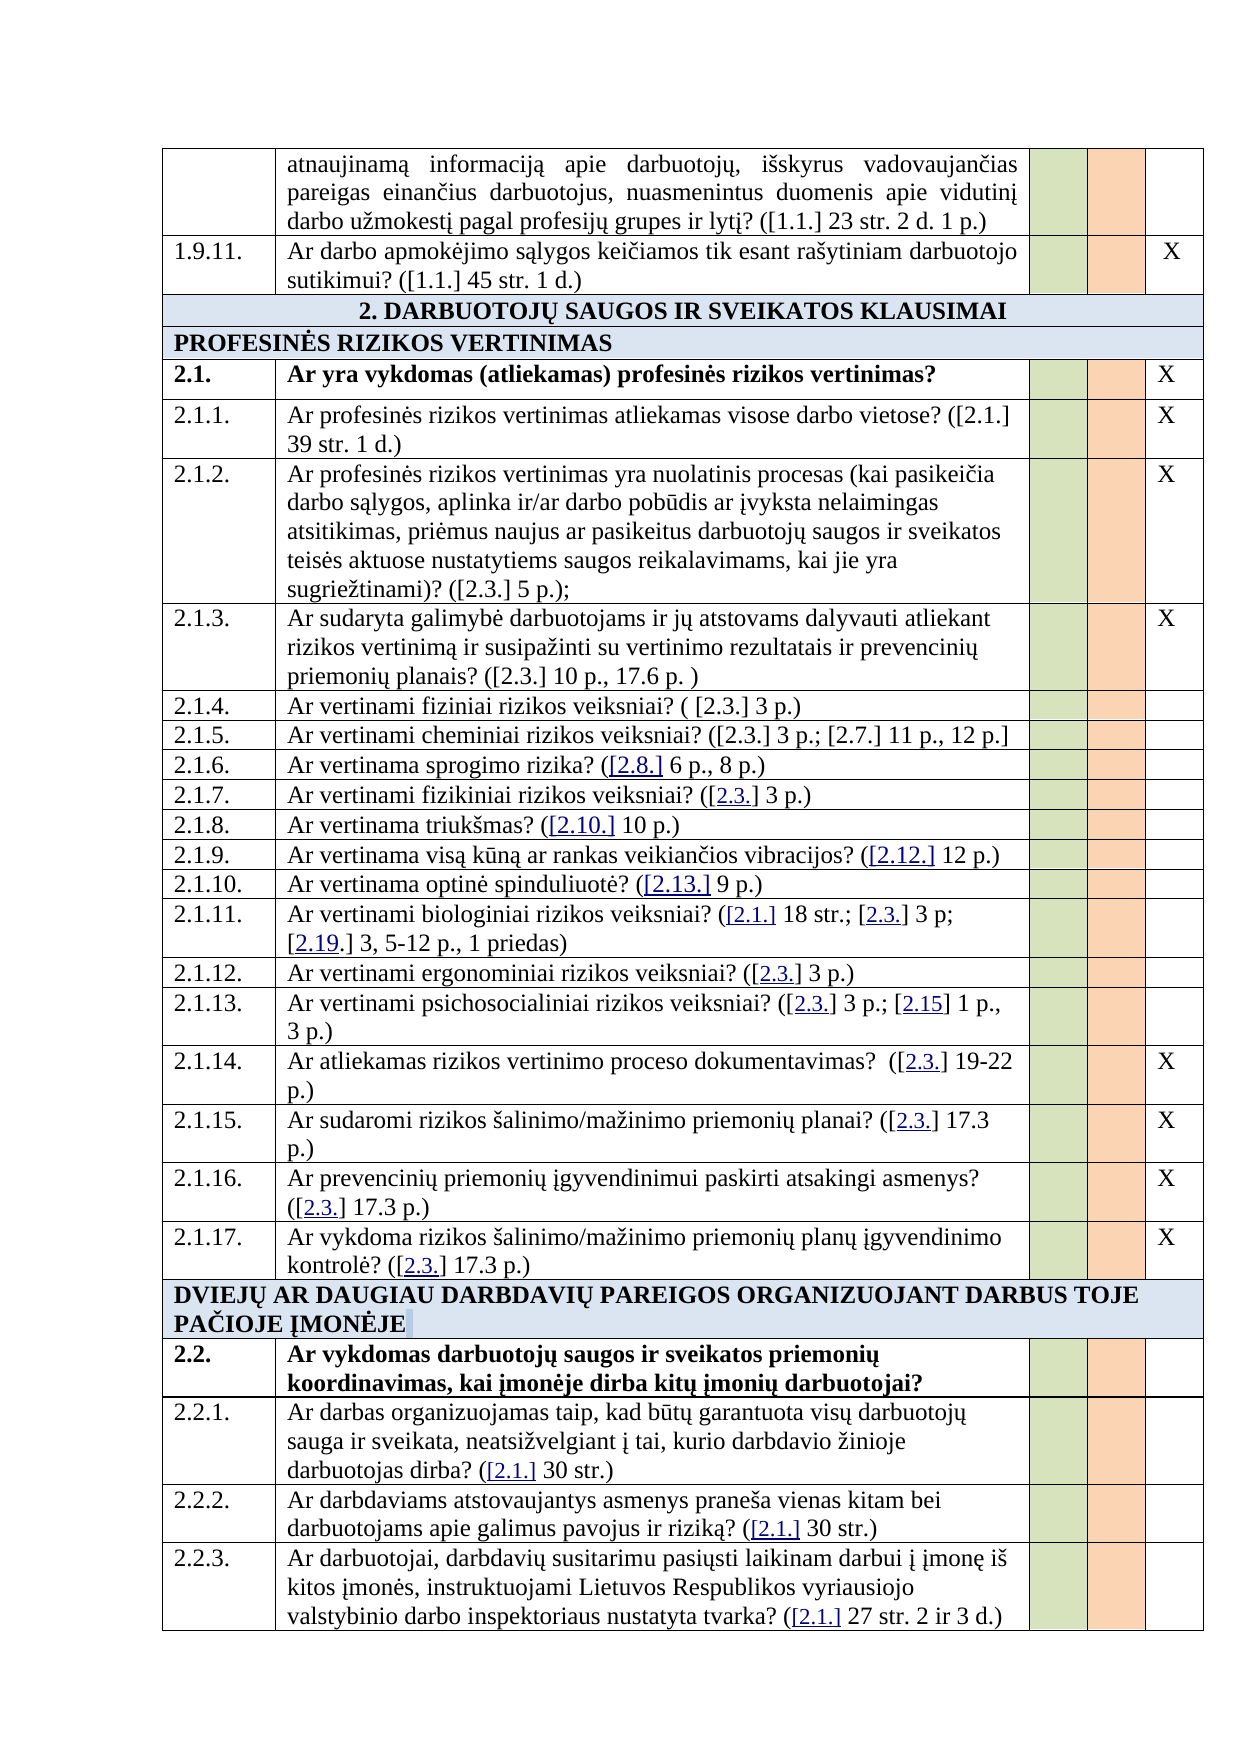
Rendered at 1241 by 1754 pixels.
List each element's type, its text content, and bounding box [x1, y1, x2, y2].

table_cell Ar vertinama optinė spinduliuotė? ([2.13.] 9 p.) [276, 870, 1029, 898]
table_cell  [1088, 1222, 1145, 1279]
table_cell  [1030, 780, 1087, 809]
table_cell  [1088, 1105, 1145, 1162]
table_cell X [1146, 1163, 1203, 1221]
table_cell  [1030, 1163, 1087, 1221]
table_cell Ar sudaryta galimybė darbuotojams ir jų atstovams dalyvauti atliekant rizikos vertinimą ir susipažinti su vertinimo rezultatais ir prevencinių priemonių planais? ([2.3.] 10 p., 17.6 p. ) [276, 604, 1029, 690]
table_cell Ar darbas organizuojamas taip, kad būtų garantuota visų darbuotojų sauga ir sveikata, neatsižvelgiant į tai, kurio darbdavio žinioje darbuotojas dirba? ([2.1.] 30 str.) [276, 1398, 1029, 1484]
table_cell 2.1.14. [163, 1046, 275, 1104]
table_cell Ar vertinami fizikiniai rizikos veiksniai? ([2.3.] 3 p.) [276, 780, 1029, 809]
table_cell  [1088, 840, 1145, 868]
table_cell  [1030, 400, 1087, 458]
table_cell 2.1.16. [163, 1163, 275, 1221]
table_cell 2.1.8. [163, 810, 275, 839]
table_cell Ar sudaromi rizikos šalinimo/mažinimo priemonių planai? ([2.3.] 17.3 p.) [276, 1105, 1029, 1162]
table_cell 2.1.17. [163, 1222, 275, 1279]
table_cell  [1088, 400, 1145, 458]
table_cell 2.1.4. [163, 691, 275, 719]
table_cell Ar darbdaviams atstovaujantys asmenys praneša vienas kitam bei darbuotojams apie galimus pavojus ir riziką? ([2.1.] 30 str.) [276, 1485, 1029, 1542]
table_cell Ar yra vykdomas (atliekamas) profesinės rizikos vertinimas? [276, 360, 1029, 399]
table_cell  [1146, 958, 1203, 987]
table_cell  [1146, 870, 1203, 898]
table_cell X [1146, 236, 1203, 293]
table_cell  [1146, 988, 1203, 1045]
table_cell 2.1.15. [163, 1105, 275, 1162]
table_cell Ar vertinami psichosocialiniai rizikos veiksniai? ([2.3.] 3 p.; [2.15] 1 p., 3 p.) [276, 988, 1029, 1045]
table_cell 2. DARBUOTOJŲ SAUGOS IR SVEIKATOS KLAUSIMAI [163, 295, 1203, 326]
table_cell 2.1.3. [163, 604, 275, 690]
table_cell 2.1.10. [163, 870, 275, 898]
table_cell [1030, 149, 1087, 235]
table_cell X [1146, 360, 1203, 399]
table_cell  [1088, 870, 1145, 898]
table_cell Ar darbuotojai, darbdavių susitarimu pasiųsti laikinam darbui į įmonę iš kitos įmonės, instruktuojami Lietuvos Respublikos vyriausiojo valstybinio darbo inspektoriaus nustatyta tvarka? ([2.1.] 27 str. 2 ir 3 d.) [276, 1543, 1029, 1629]
table_cell Ar vertinami ergonominiai rizikos veiksniai? ([2.3.] 3 p.) [276, 958, 1029, 987]
table_cell  [1146, 810, 1203, 839]
table_cell 1.9.11. [163, 236, 275, 293]
table_cell  [1146, 1485, 1203, 1542]
table_cell  [1146, 899, 1203, 957]
table_cell Ar darbo apmokėjimo sąlygos keičiamos tik esant rašytiniam darbuotojo sutikimui? ([1.1.] 45 str. 1 d.) [276, 236, 1029, 293]
table_cell 2.1.11. [163, 899, 275, 957]
table_cell  [1088, 899, 1145, 957]
table_cell 2.1.13. [163, 988, 275, 1045]
table_cell [1088, 149, 1145, 235]
table_cell  [1088, 1339, 1145, 1396]
table_cell  [1030, 236, 1087, 293]
table_cell 2.1. [163, 360, 275, 399]
table_cell 2.1.1. [163, 400, 275, 458]
table_cell  [1088, 604, 1145, 690]
table_cell X [1146, 400, 1203, 458]
table_cell  [1030, 721, 1087, 749]
table_cell Ar vertinami cheminiai rizikos veiksniai? ([2.3.] 3 p.; [2.7.] 11 p., 12 p.] [276, 721, 1029, 749]
table_cell X [1146, 1046, 1203, 1104]
table_cell 2.2.2. [163, 1485, 275, 1542]
table_cell 2.1.5. [163, 721, 275, 749]
table_cell X [1146, 1222, 1203, 1279]
table_cell 2.1.12. [163, 958, 275, 987]
table_cell 2.1.2. [163, 459, 275, 602]
table_cell  [1088, 810, 1145, 839]
table_cell  [1030, 1105, 1087, 1162]
table_cell  [1146, 691, 1203, 719]
table_cell  [1030, 360, 1087, 399]
table_cell atnaujinamą informaciją apie darbuotojų, išskyrus vadovaujančias pareigas einančius darbuotojus, nuasmenintus duomenis apie vidutinį darbo užmokestį pagal profesijų grupes ir lytį? ([1.1.] 23 str. 2 d. 1 p.) [276, 149, 1029, 235]
table_cell  [1030, 1046, 1087, 1104]
table_cell  [1030, 1398, 1087, 1484]
table_cell  [1030, 459, 1087, 602]
table_cell  [1030, 750, 1087, 779]
table_cell  [1088, 691, 1145, 719]
table_cell  [1088, 1485, 1145, 1542]
table_cell  [1030, 1222, 1087, 1279]
table_cell Ar vykdoma rizikos šalinimo/mažinimo priemonių planų įgyvendinimo kontrolė? ([2.3.] 17.3 p.) [276, 1222, 1029, 1279]
table_cell [163, 149, 275, 235]
table_cell  [1146, 721, 1203, 749]
table_cell  [1030, 691, 1087, 719]
table_cell Ar atliekamas rizikos vertinimo proceso dokumentavimas? ([2.3.] 19-22 p.) [276, 1046, 1029, 1104]
table_cell [1146, 149, 1203, 235]
table_cell 2.1.7. [163, 780, 275, 809]
table_cell  [1030, 1543, 1087, 1629]
table_cell  [1088, 958, 1145, 987]
table_cell  [1088, 236, 1145, 293]
table_cell  [1030, 870, 1087, 898]
table_cell  [1088, 1046, 1145, 1104]
table_cell  [1088, 1398, 1145, 1484]
table_cell 2.2. [163, 1339, 275, 1396]
table_cell  [1030, 1339, 1087, 1396]
table_cell Ar vykdomas darbuotojų saugos ir sveikatos priemonių koordinavimas, kai įmonėje dirba kitų įmonių darbuotojai? [276, 1339, 1029, 1396]
table_cell  [1088, 721, 1145, 749]
table_cell  [1146, 1398, 1203, 1484]
table_cell  [1088, 1163, 1145, 1221]
table_cell  [1030, 1485, 1087, 1542]
table_cell  [1146, 840, 1203, 868]
table_cell  [1088, 459, 1145, 602]
table_cell  [1146, 750, 1203, 779]
table_cell X [1146, 1105, 1203, 1162]
table_cell Ar vertinami biologiniai rizikos veiksniai? ([2.1.] 18 str.; [2.3.] 3 p; [2.19.] 3, 5-12 p., 1 priedas) [276, 899, 1029, 957]
table_cell DVIEJŲ AR DAUGIAU DARBDAVIŲ PAREIGOS ORGANIZUOJANT DARBUS TOJE PAČIOJE ĮMONĖJE [163, 1280, 1203, 1338]
table_cell  [1146, 780, 1203, 809]
table_cell  [1088, 988, 1145, 1045]
table_cell  [1030, 899, 1087, 957]
table_cell Ar profesinės rizikos vertinimas yra nuolatinis procesas (kai pasikeičia darbo sąlygos, aplinka ir/ar darbo pobūdis ar įvyksta nelaimingas atsitikimas, priėmus naujus ar pasikeitus darbuotojų saugos ir sveikatos teisės aktuose nustatytiems saugos reikalavimams, kai jie yra sugriežtinami)? ([2.3.] 5 p.); [276, 459, 1029, 602]
table_cell Ar profesinės rizikos vertinimas atliekamas visose darbo vietose? ([2.1.] 39 str. 1 d.) [276, 400, 1029, 458]
table_cell  [1088, 780, 1145, 809]
table_cell  [1146, 1339, 1203, 1396]
table_cell 2.2.1. [163, 1398, 275, 1484]
table_cell Ar vertinama sprogimo rizika? ([2.8.] 6 p., 8 p.) [276, 750, 1029, 779]
table_cell  [1146, 1543, 1203, 1629]
table_cell Ar vertinami fiziniai rizikos veiksniai? ( [2.3.] 3 p.) [276, 691, 1029, 719]
table_cell 2.2.3. [163, 1543, 275, 1629]
table_cell  [1030, 604, 1087, 690]
table_cell  [1030, 810, 1087, 839]
table_cell  [1030, 840, 1087, 868]
table_cell  [1088, 1543, 1145, 1629]
table_cell PROFESINĖS RIZIKOS VERTINIMAS [163, 327, 1203, 358]
table_cell 2.1.6. [163, 750, 275, 779]
table_cell  [1030, 988, 1087, 1045]
table_cell  [1088, 750, 1145, 779]
table_cell Ar vertinama visą kūną ar rankas veikiančios vibracijos? ([2.12.] 12 p.) [276, 840, 1029, 868]
table_cell X [1146, 604, 1203, 690]
table_cell 2.1.9. [163, 840, 275, 868]
table_cell Ar vertinama triukšmas? ([2.10.] 10 p.) [276, 810, 1029, 839]
table_cell Ar prevencinių priemonių įgyvendinimui paskirti atsakingi asmenys? ([2.3.] 17.3 p.) [276, 1163, 1029, 1221]
table_cell  [1088, 360, 1145, 399]
table_cell X [1146, 459, 1203, 602]
table_cell  [1030, 958, 1087, 987]
